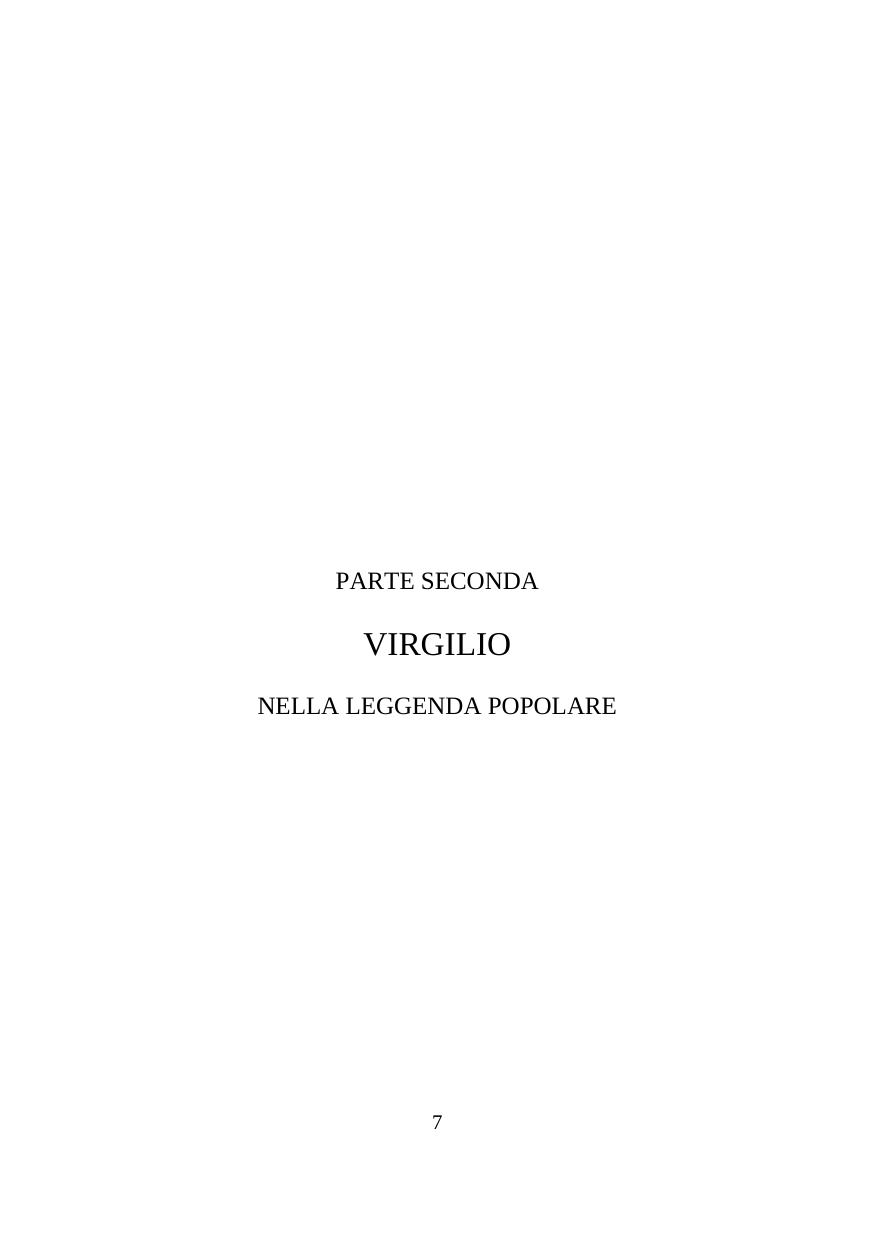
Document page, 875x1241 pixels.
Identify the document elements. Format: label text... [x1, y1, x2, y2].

text PARTE SECONDA [106, 566, 768, 595]
text NELLA LEGGENDA POPOLARE [106, 691, 768, 719]
text VIRGILIO [106, 624, 768, 662]
